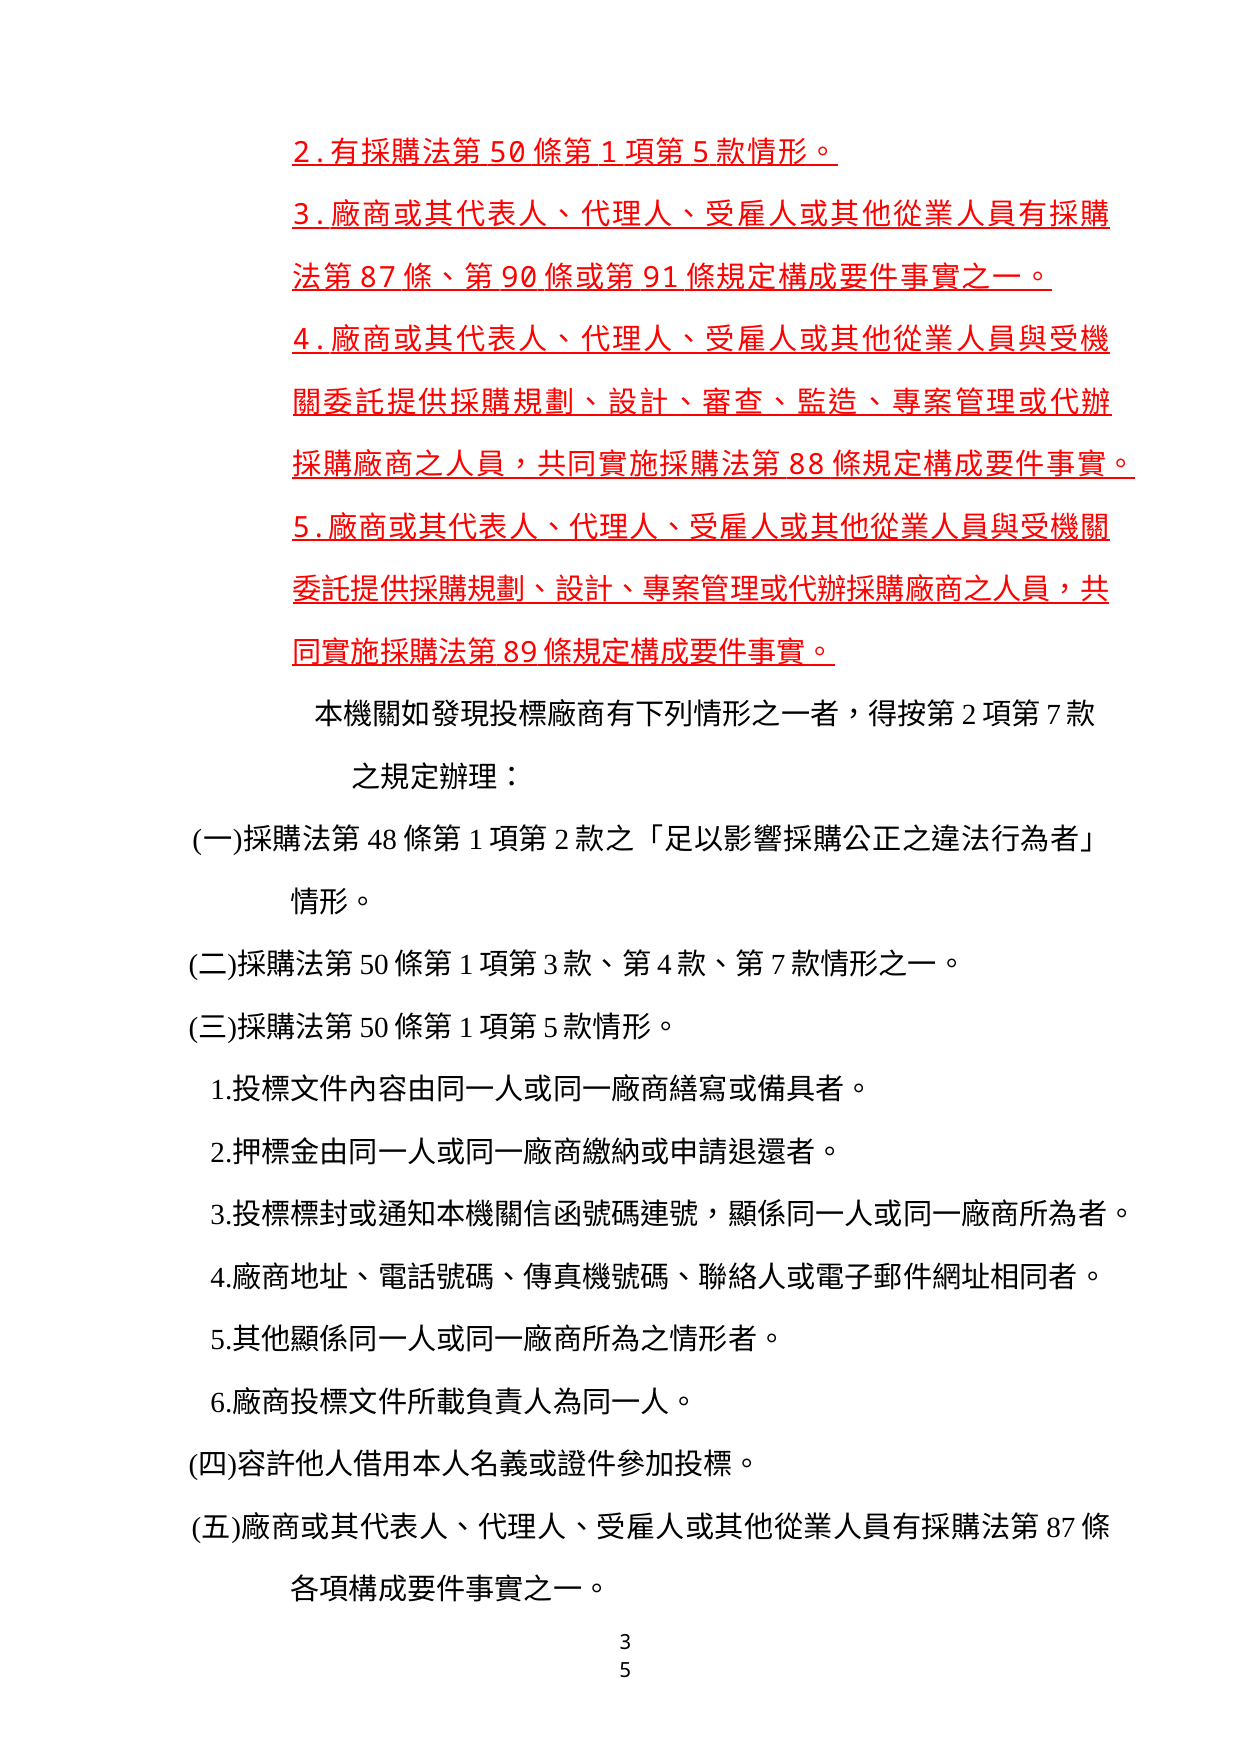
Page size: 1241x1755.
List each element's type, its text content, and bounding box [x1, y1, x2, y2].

text 委託提供採購規劃、設計、專案管理或代辦採購廠商之人員，共同實施採購法第89條規定構成要件事實。 [292, 541, 1110, 670]
text 3.廠商或其代表人、代理人、受雇人或其他從業人員有採購 [292, 170, 1110, 227]
text 4.廠商或其代表人、代理人、受雇人或其他從業人員與受機關委託提供採購規劃、設計、審查、監造、專案管理或代辦採購廠商之人員，共同實施採購法第88條規定構成要件事實。 [292, 415, 1110, 477]
text (三)採購法第50條第1項第5款情形。 [130, 983, 1110, 1045]
text 4.廠商地址、電話號碼、傳真機號碼、聯絡人或電子郵件網址相同者。 [130, 1233, 1110, 1295]
text 6.廠商投標文件所載負責人為同一人。 [130, 1358, 1110, 1420]
text 4.廠商或其代表人、代理人、受雇人或其他從業人員與受機關委託提供採購規劃、設計、審查、監造、專案管理或代辦採購廠商之人員，共同實施採購法第88條規定構成要件事實。 [292, 295, 1110, 352]
text 法第87條、第90條或第91條規定構成要件事實之一。 [292, 229, 1110, 295]
text 4.廠商或其代表人、代理人、受雇人或其他從業人員與受機關委託提供採購規劃、設計、審查、監造、專案管理或代辦採購廠商之人員，共同實施採購法第88條規定構成要件事實。 [292, 354, 1110, 414]
text 4.廠商或其代表人、代理人、受雇人或其他從業人員與受機關委託提供採購規劃、設計、審查、監造、專案管理或代辦採購廠商之人員，共同實施採購法第88條規定構成要件事實。 [292, 479, 1110, 483]
text 5.其他顯係同一人或同一廠商所為之情形者。 [130, 1295, 1110, 1358]
text 5.廠商或其代表人、代理人、受雇人或其他從業人員與受機關 [292, 483, 1110, 539]
text (一)採購法第48條第1項第2款之「足以影響採購公正之違法行為者」情形。 [130, 795, 1110, 920]
text 2.有採購法第50條第1項第5款情形。 [292, 108, 1110, 170]
text (五)廠商或其代表人、代理人、受雇人或其他從業人員有採購法第87條各項構成要件事實之一。 [130, 1483, 1110, 1608]
text (二)採購法第50條第1項第3款、第4款、第7款情形之一。 [130, 920, 1110, 983]
text 1.投標文件內容由同一人或同一廠商繕寫或備具者。 [130, 1045, 1110, 1108]
text 本機關如發現投標廠商有下列情形之一者，得按第2項第7款之規定辦理： [278, 670, 1110, 795]
text 2.押標金由同一人或同一廠商繳納或申請退還者。 [130, 1108, 1110, 1170]
text 3.投標標封或通知本機關信函號碼連號，顯係同一人或同一廠商所為者。 [130, 1170, 1110, 1233]
text (四)容許他人借用本人名義或證件參加投標。 [130, 1420, 1110, 1483]
